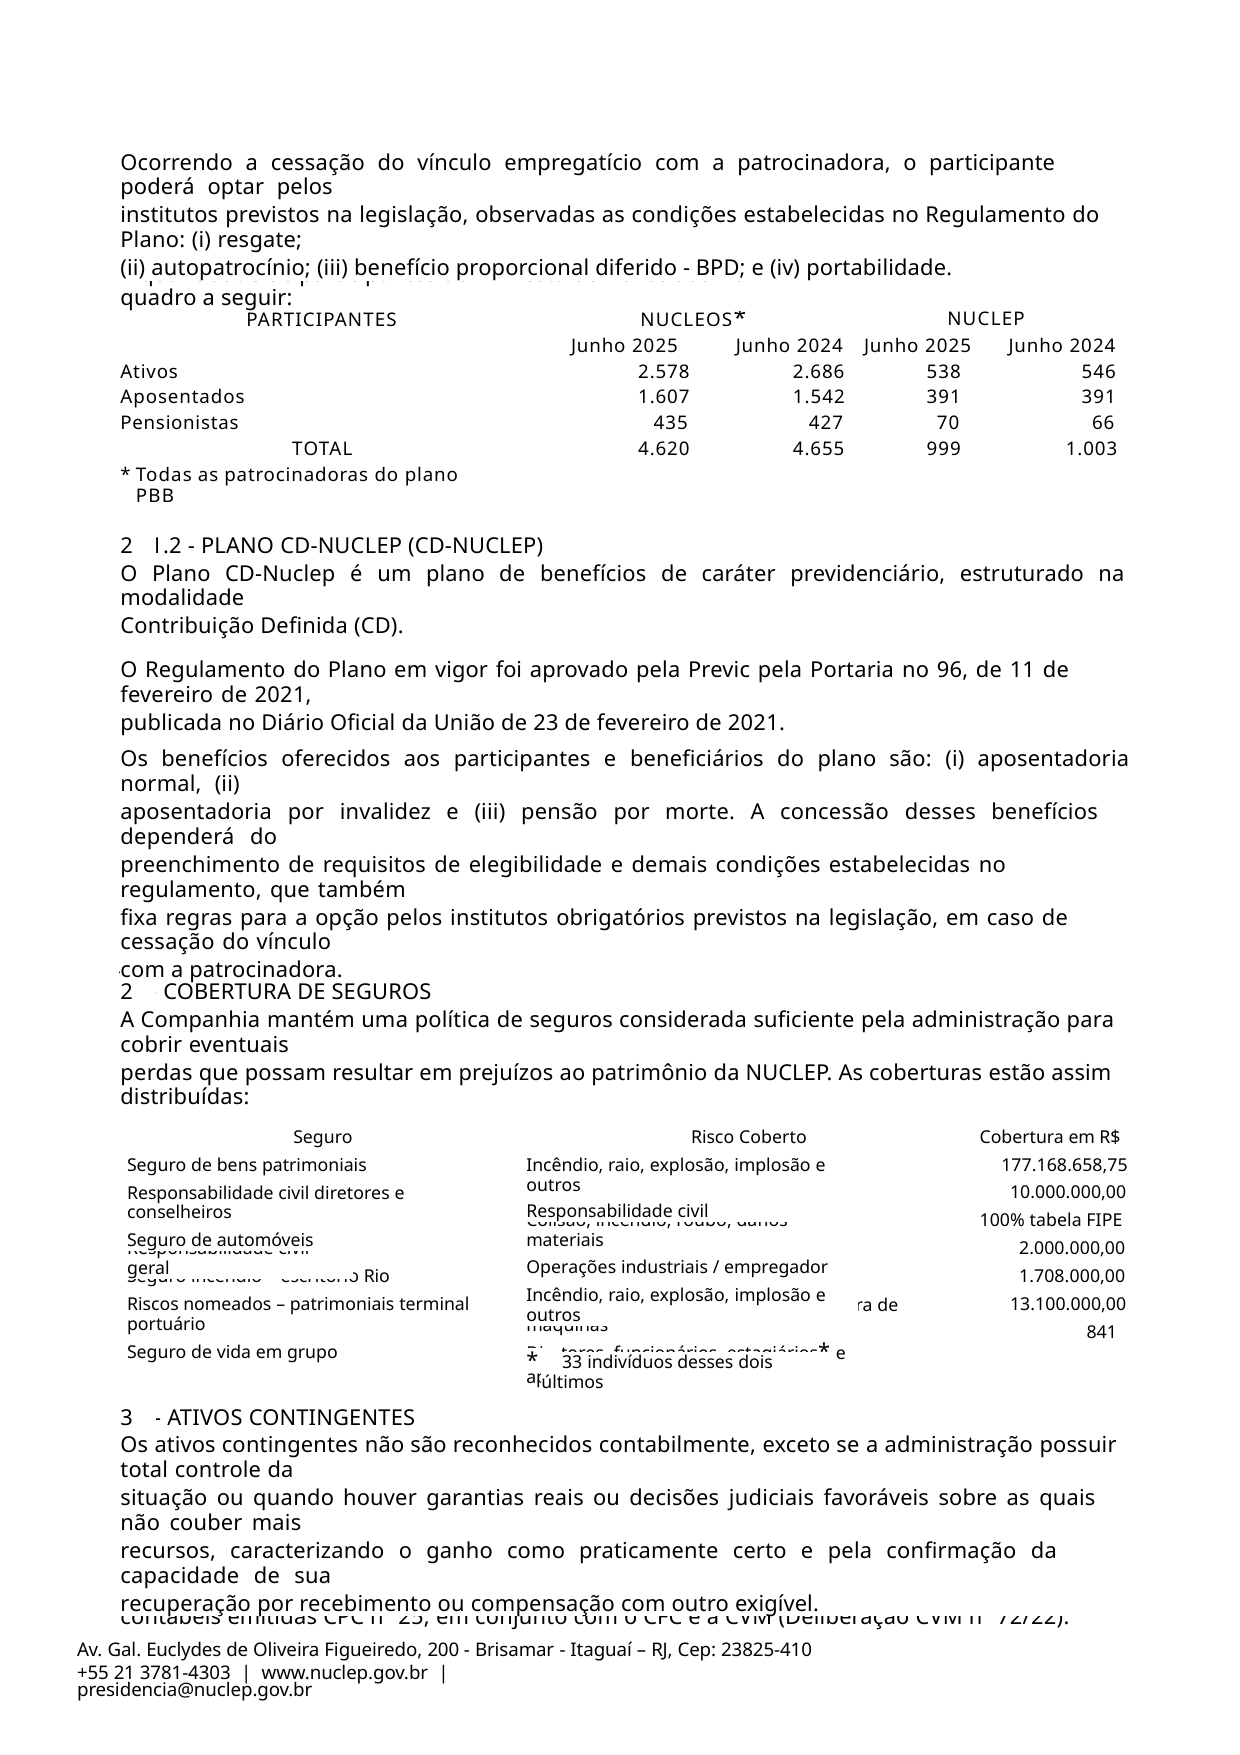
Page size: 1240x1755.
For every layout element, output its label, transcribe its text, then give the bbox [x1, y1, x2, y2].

text contábeis emitidas CPC nº 25, em conjunto com o CFC e a CVM (Deliberação CVM nº 72/22). [120, 1616, 515, 1629]
text NUCLEOS* [640, 306, 844, 331]
text recuperação por recebimento ou compensação com outro exigível. [120, 1591, 1142, 1616]
text Cobertura em R$ [979, 1127, 1138, 1148]
text institutos previstos na legislação, observadas as condições estabelecidas no Regulamento do Plano: (i) resgate; [120, 203, 1142, 252]
text 66 [1092, 413, 1137, 434]
text 391 [926, 387, 982, 408]
text Responsabilidade civil diretores e conselheiros [127, 1183, 486, 1223]
text Seguro [293, 1127, 371, 1148]
text preenchimento de requisitos de elegibilidade e demais condições estabelecidas no regulamento, que também [120, 853, 1142, 902]
text Diretores, funcionários, estagiários* e aprendizes* [526, 1340, 935, 1388]
text Seguro de bens patrimoniais [127, 1155, 371, 1175]
text com a patrocinadora. [120, 958, 1142, 983]
text 8.1.2 - PLANO CD-NUCLEP (CD-NUCLEP) [156, 533, 584, 558]
text fixa regras para a opção pelos institutos obrigatórios previstos na legislação, em caso de cessação do vínculo [120, 905, 1142, 955]
text Contribuição Definida (CD). [120, 614, 1142, 639]
text 70 [937, 413, 982, 434]
text 999 [926, 439, 982, 460]
text 100% tabela FIPE [979, 1211, 1138, 1231]
text Pensionistas [120, 413, 252, 434]
text Todas as patrocinadoras do plano PBB [136, 464, 483, 506]
text * [120, 464, 136, 485]
text Ocorrendo a cessação do vínculo empregatício com a patrocinadora, o participante poderá optar pelos [120, 150, 1142, 200]
text Seguro incêndio – escritório Rio [127, 1267, 515, 1287]
text Ativos [120, 361, 200, 382]
text 546 [1081, 361, 1137, 382]
text situação ou quando houver garantias reais ou decisões judiciais favoráveis sobre as quais não couber mais [120, 1486, 1142, 1535]
text Riscos nomeados – patrimoniais terminal portuário [127, 1295, 515, 1334]
text 1.542 [793, 387, 865, 408]
text NUCLEP [947, 309, 1137, 330]
text 1.708.000,00 [1019, 1267, 1138, 1287]
text - 133 indivíduos desses dois últimos [541, 1352, 824, 1392]
text (ii) autopatrocínio; (iii) benefício proporcional diferido - BPD; e (iv) portabilidade. [120, 256, 1142, 281]
text 841 [1086, 1322, 1138, 1342]
text 4.620 [638, 439, 710, 460]
text A quantidade de participantes do PBB está demonstrada no quadro a seguir: [120, 281, 826, 311]
text 391 [1081, 387, 1137, 408]
text publicada no Diário Oficial da União de 23 de fevereiro de 2021. [120, 710, 1142, 735]
text aposentadoria por invalidez e (iii) pensão por morte. A concessão desses benefícios dependerá do [120, 800, 1142, 849]
text Colisão, incêndio, roubo, danos materiais [526, 1222, 858, 1250]
text 10.000.000,00 [1010, 1183, 1138, 1203]
text 1.607 [638, 387, 710, 408]
text TOTAL [292, 439, 385, 460]
text Seguro de automóveis [127, 1231, 486, 1251]
text 13.100.000,00 [1010, 1294, 1138, 1314]
text 4.655 [793, 439, 864, 460]
text PARTICIPANTES [246, 311, 430, 330]
text Operações industriais / empregador [526, 1258, 858, 1278]
text contábeis emitidas CPC nº 25, em conjunto com o CFC e a CVM (Deliberação CVM nº 72/22). [516, 1616, 1142, 1629]
text Aposentados [120, 387, 252, 408]
text perdas que possam resultar em prejuízos ao patrimônio da NUCLEP. As coberturas estão assim distribuídas: [120, 1060, 1142, 1110]
text 3 [120, 1405, 156, 1430]
text Responsabilidade civil geral [127, 1251, 353, 1279]
text 177.168.658,75 [1001, 1155, 1138, 1175]
text 2 [120, 533, 156, 558]
text O Plano CD-Nuclep é um plano de benefícios de caráter previdenciário, estruturado na modalidade [120, 561, 1142, 611]
text 2.578 [638, 361, 710, 382]
text +55 21 3781-4303 | www.nuclep.gov.br | presidencia@nuclep.gov.br [77, 1665, 684, 1700]
text Seguro de vida em grupo [127, 1342, 515, 1362]
text Junho 2025 Junho 2024 [864, 335, 1137, 356]
text 2 [120, 983, 156, 1004]
text Incêndio, implosão,entre outros e quebra de máquinas [526, 1296, 935, 1336]
text 427 [808, 413, 865, 434]
text A Companhia mantém uma política de seguros considerada suficiente pela administração para cobrir eventuais [120, 1008, 1142, 1057]
text O Regulamento do Plano em vigor foi aprovado pela Previc pela Portaria no 96, de 11 de fevereiro de 2021, [120, 658, 1142, 707]
text 538 [926, 361, 982, 382]
text Incêndio, raio, explosão, implosão e outros [526, 1155, 858, 1195]
text 2.686 [793, 361, 865, 382]
text Os ativos contingentes não são reconhecidos contabilmente, exceto se a administração possuir total controle da [120, 1433, 1142, 1483]
text Incêndio, raio, explosão, implosão e outros [526, 1286, 858, 1326]
text 1.003 [1066, 439, 1137, 460]
text Av. Gal. Euclydes de Oliveira Figueiredo, 200 - Brisamar - Itaguaí – RJ, Cep: 23825-410 [77, 1642, 825, 1660]
text 2.000.000,00 [1019, 1239, 1138, 1259]
text 435 [653, 413, 710, 434]
text Os benefícios oferecidos aos participantes e beneficiários do plano são: (i) aposentadoria normal, (ii) [120, 747, 1142, 797]
text Responsabilidade civil [526, 1202, 858, 1222]
text 9 - COBERTURA DE SEGUROS [156, 983, 476, 1004]
text * [526, 1348, 562, 1373]
text recursos, caracterizando o ganho como praticamente certo e pela confirmação da capacidade de sua [120, 1539, 1142, 1588]
text Junho 2025 Junho 2024 [571, 335, 844, 356]
text Risco Coberto [691, 1127, 858, 1147]
text 0 – ATIVOS CONTINGENTES [156, 1405, 459, 1430]
